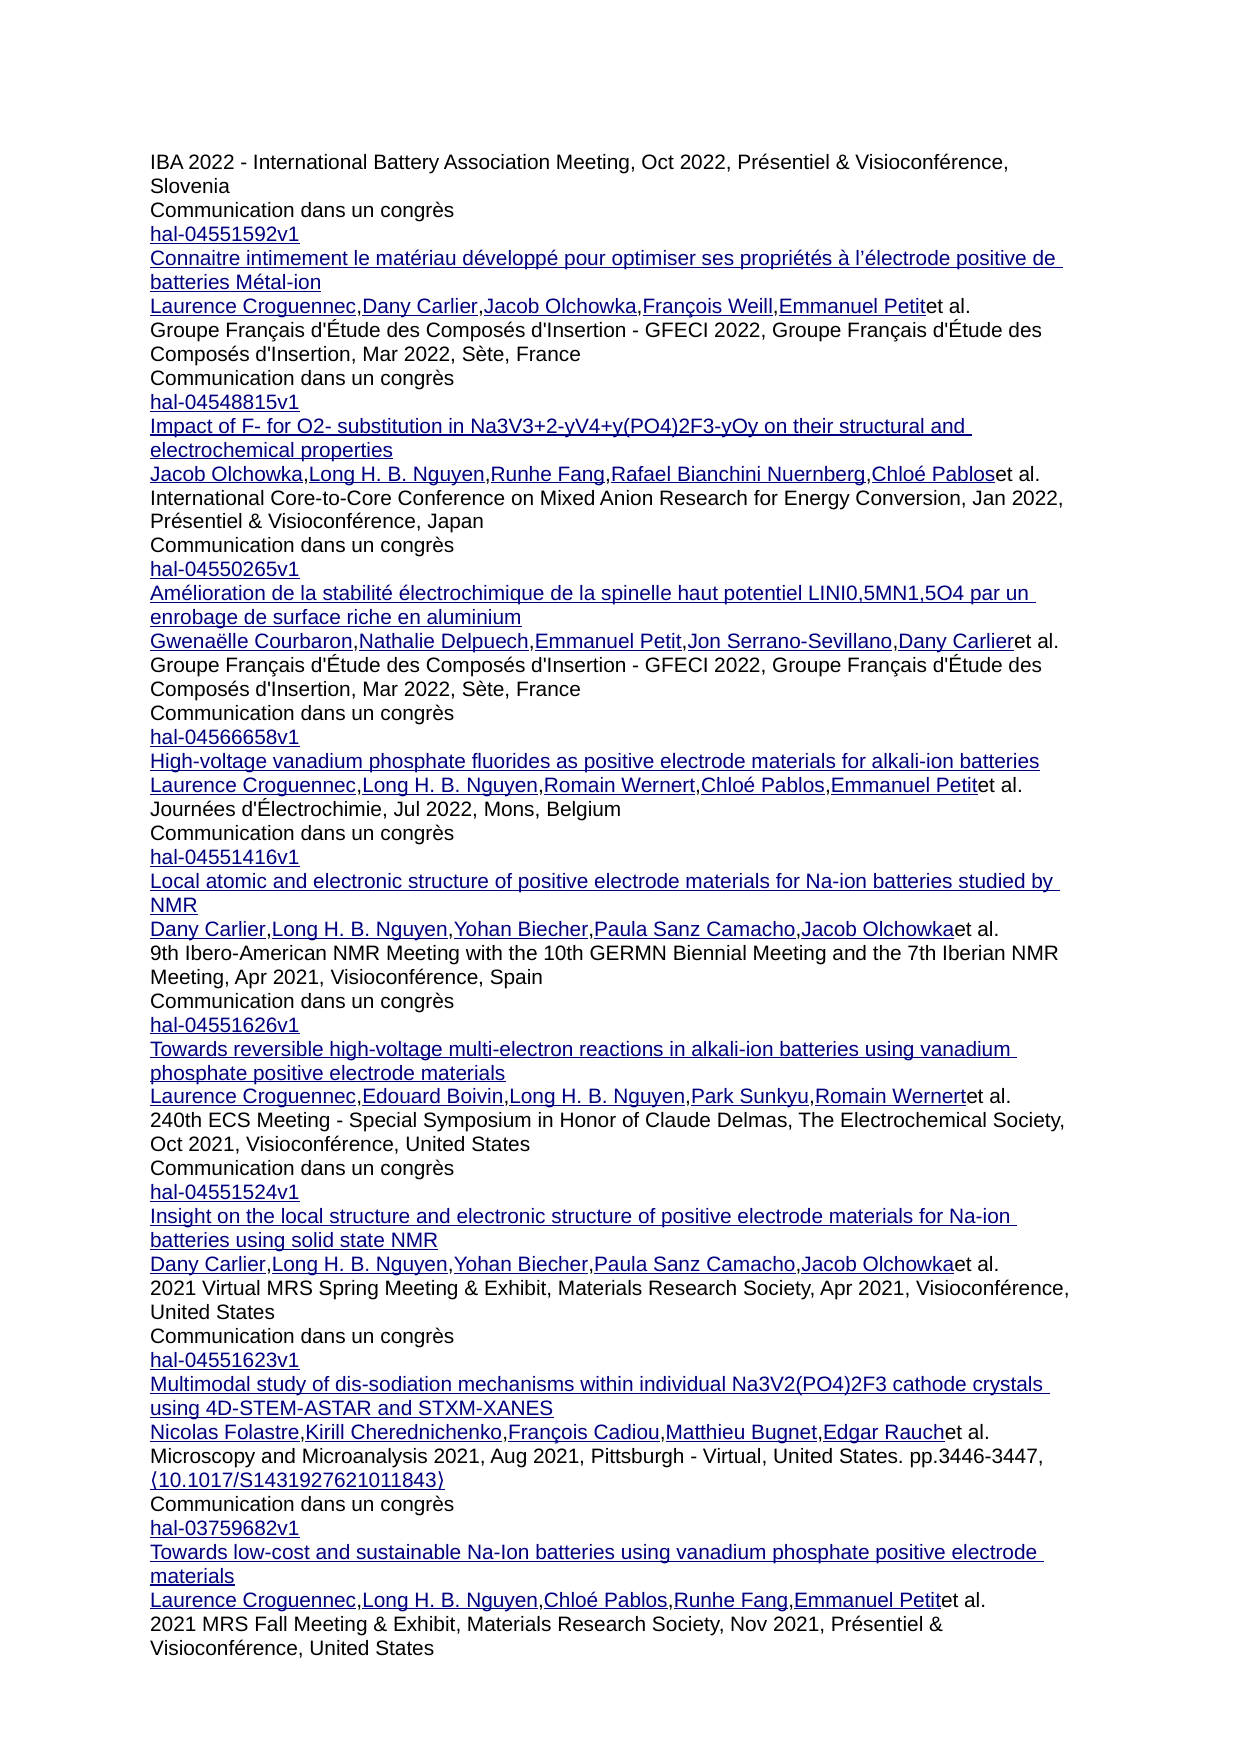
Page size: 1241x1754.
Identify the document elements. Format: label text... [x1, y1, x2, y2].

table_cell IBA 2022 - International Battery Association Meeting, Oct 2022, Présentiel & Visioconférence, Slovenia Communication dans un congrès hal-04551592v1 [150, 150, 1090, 246]
table_cell Impact of F- for O2- substitution in Na3V3+2-yV4+y(PO4)2F3-yOy on their structural and electrochemical properties Jacob Olchowka,Long H. B. Nguyen,Runhe Fang,Rafael Bianchini Nuernberg,Chloé Pabloset al. International Core-to-Core Conference on Mixed Anion Research for Energy Conversion, Jan 2022, Présentiel & Visioconférence, Japan Communication dans un congrès hal-04550265v1 [150, 414, 1090, 581]
table_cell Local atomic and electronic structure of positive electrode materials for Na-ion batteries studied by NMR Dany Carlier,Long H. B. Nguyen,Yohan Biecher,Paula Sanz Camacho,Jacob Olchowkaet al. 9th Ibero-American NMR Meeting with the 10th GERMN Biennial Meeting and the 7th Iberian NMR Meeting, Apr 2021, Visioconférence, Spain Communication dans un congrès hal-04551626v1 [150, 869, 1090, 1036]
table_cell Towards reversible high-voltage multi-electron reactions in alkali-ion batteries using vanadium phosphate positive electrode materials Laurence Croguennec,Edouard Boivin,Long H. B. Nguyen,Park Sunkyu,Romain Wernertet al. 240th ECS Meeting - Special Symposium in Honor of Claude Delmas, The Electrochemical Society, Oct 2021, Visioconférence, United States Communication dans un congrès hal-04551524v1 [150, 1036, 1090, 1204]
table_cell Towards low-cost and sustainable Na-Ion batteries using vanadium phosphate positive electrode materials Laurence Croguennec,Long H. B. Nguyen,Chloé Pablos,Runhe Fang,Emmanuel Petitet al. 2021 MRS Fall Meeting & Exhibit, Materials Research Society, Nov 2021, Présentiel & Visioconférence, United States [150, 1540, 1090, 1659]
table_cell Insight on the local structure and electronic structure of positive electrode materials for Na-ion batteries using solid state NMR Dany Carlier,Long H. B. Nguyen,Yohan Biecher,Paula Sanz Camacho,Jacob Olchowkaet al. 2021 Virtual MRS Spring Meeting & Exhibit, Materials Research Society, Apr 2021, Visioconférence, United States Communication dans un congrès hal-04551623v1 [150, 1204, 1090, 1372]
table_cell High-voltage vanadium phosphate fluorides as positive electrode materials for alkali-ion batteries Laurence Croguennec,Long H. B. Nguyen,Romain Wernert,Chloé Pablos,Emmanuel Petitet al. Journées d'Électrochimie, Jul 2022, Mons, Belgium Communication dans un congrès hal-04551416v1 [150, 749, 1090, 869]
table_cell Amélioration de la stabilité électrochimique de la spinelle haut potentiel LINI0,5MN1,5O4 par un enrobage de surface riche en aluminium Gwenaëlle Courbaron,Nathalie Delpuech,Emmanuel Petit,Jon Serrano-Sevillano,Dany Carlieret al. Groupe Français d'Étude des Composés d'Insertion - GFECI 2022, Groupe Français d'Étude des Composés d'Insertion, Mar 2022, Sète, France Communication dans un congrès hal-04566658v1 [150, 581, 1090, 749]
table_cell Multimodal study of dis-sodiation mechanisms within individual Na3V2(PO4)2F3 cathode crystals using 4D-STEM-ASTAR and STXM-XANES Nicolas Folastre,Kirill Cherednichenko,François Cadiou,Matthieu Bugnet,Edgar Rauchet al. Microscopy and Microanalysis 2021, Aug 2021, Pittsburgh - Virtual, United States. pp.3446-3447, ⟨10.1017/S1431927621011843⟩ Communication dans un congrès hal-03759682v1 [150, 1372, 1090, 1539]
table_cell Connaitre intimement le matériau développé pour optimiser ses propriétés à l’électrode positive de batteries Métal-ion Laurence Croguennec,Dany Carlier,Jacob Olchowka,François Weill,Emmanuel Petitet al. Groupe Français d'Étude des Composés d'Insertion - GFECI 2022, Groupe Français d'Étude des Composés d'Insertion, Mar 2022, Sète, France Communication dans un congrès hal-04548815v1 [150, 246, 1090, 413]
